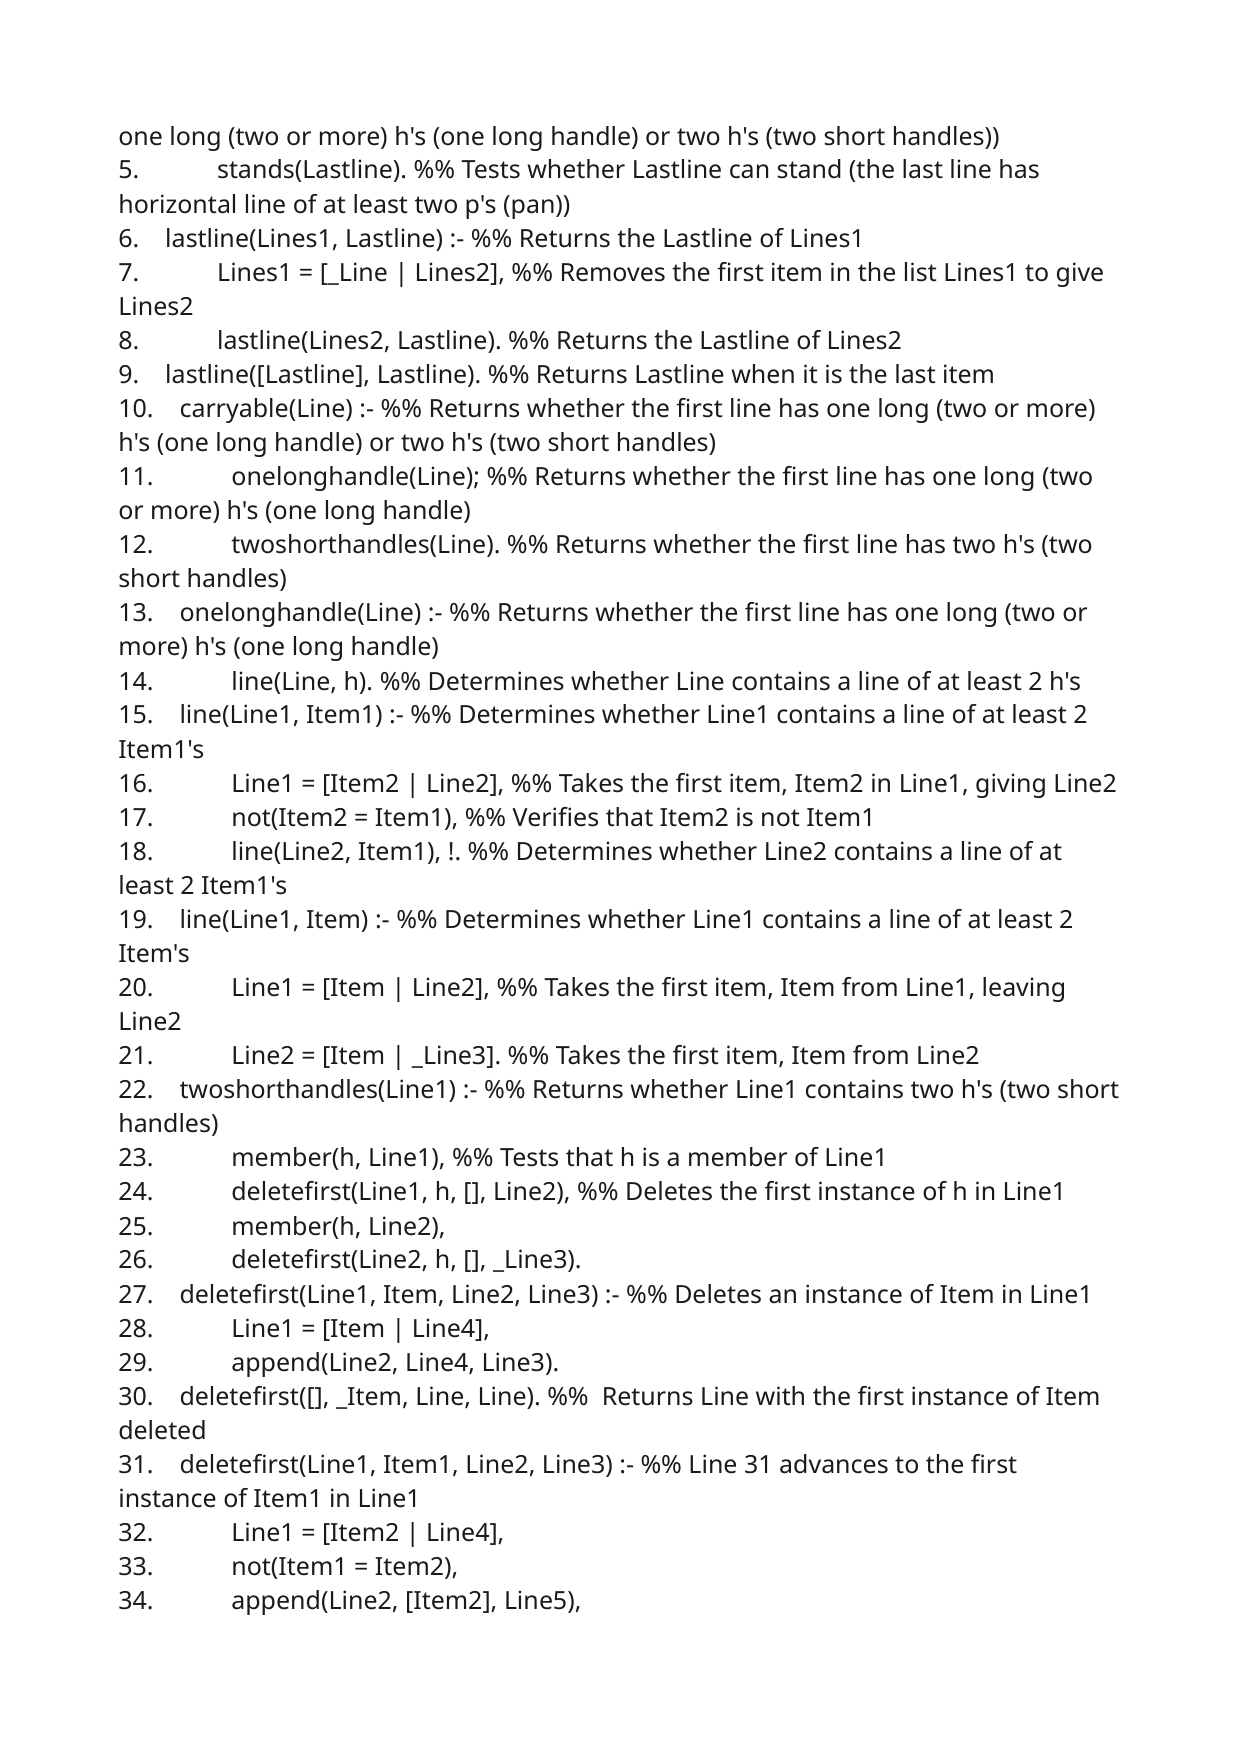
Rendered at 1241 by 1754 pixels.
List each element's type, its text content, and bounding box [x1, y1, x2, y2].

text 8. lastline(Lines2, Lastline). %% Returns the Lastline of Lines2 [118, 322, 1122, 357]
text 16. Line1 = [Item2 | Line2], %% Takes the first item, Item2 in Line1, giving Line2 [118, 765, 1122, 799]
text 19. line(Line1, Item) :- %% Determines whether Line1 contains a line of at least 2 Item's [118, 902, 1122, 970]
text 18. line(Line2, Item1), !. %% Determines whether Line2 contains a line of at least 2 Item1's [118, 833, 1122, 902]
text 9. lastline([Lastline], Lastline). %% Returns Lastline when it is the last item [118, 357, 1122, 391]
text 26. deletefirst(Line2, h, [], _Line3). [118, 1242, 1122, 1276]
text 28. Line1 = [Item | Line4], [118, 1310, 1122, 1344]
text 12. twoshorthandles(Line). %% Returns whether the first line has two h's (two short handles) [118, 527, 1122, 595]
text 17. not(Item2 = Item1), %% Verifies that Item2 is not Item1 [118, 799, 1122, 833]
text 15. line(Line1, Item1) :- %% Determines whether Line1 contains a line of at least 2 Item1's [118, 697, 1122, 765]
text 6. lastline(Lines1, Lastline) :- %% Returns the Lastline of Lines1 [118, 220, 1122, 254]
text 25. member(h, Line2), [118, 1208, 1122, 1242]
text 22. twoshorthandles(Line1) :- %% Returns whether Line1 contains two h's (two short handles) [118, 1072, 1122, 1140]
text 7. Lines1 = [_Line | Lines2], %% Removes the first item in the list Lines1 to give Lines2 [118, 254, 1122, 322]
text 24. deletefirst(Line1, h, [], Line2), %% Deletes the first instance of h in Line1 [118, 1174, 1122, 1208]
text 5. stands(Lastline). %% Tests whether Lastline can stand (the last line has horizontal line of at least two p's (pan)) [118, 152, 1122, 220]
text 13. onelonghandle(Line) :- %% Returns whether the first line has one long (two or more) h's (one long handle) [118, 595, 1122, 663]
text 23. member(h, Line1), %% Tests that h is a member of Line1 [118, 1140, 1122, 1174]
text 27. deletefirst(Line1, Item, Line2, Line3) :- %% Deletes an instance of Item in Line1 [118, 1276, 1122, 1310]
text 30. deletefirst([], _Item, Line, Line). %% Returns Line with the first instance of Item deleted [118, 1378, 1122, 1447]
text 29. append(Line2, Line4, Line3). [118, 1344, 1122, 1378]
text one long (two or more) h's (one long handle) or two h's (two short handles)) [118, 118, 1122, 152]
text 34. append(Line2, [Item2], Line5), [118, 1583, 1122, 1617]
text 21. Line2 = [Item | _Line3]. %% Takes the first item, Item from Line2 [118, 1038, 1122, 1072]
text 11. onelonghandle(Line); %% Returns whether the first line has one long (two or more) h's (one long handle) [118, 459, 1122, 527]
text 10. carryable(Line) :- %% Returns whether the first line has one long (two or more) h's (one long handle) or two h's (two short handles) [118, 391, 1122, 459]
text 31. deletefirst(Line1, Item1, Line2, Line3) :- %% Line 31 advances to the first instance of Item1 in Line1 [118, 1447, 1122, 1515]
text 33. not(Item1 = Item2), [118, 1549, 1122, 1583]
text 32. Line1 = [Item2 | Line4], [118, 1515, 1122, 1549]
text 20. Line1 = [Item | Line2], %% Takes the first item, Item from Line1, leaving Line2 [118, 970, 1122, 1038]
text 14. line(Line, h). %% Determines whether Line contains a line of at least 2 h's [118, 663, 1122, 697]
